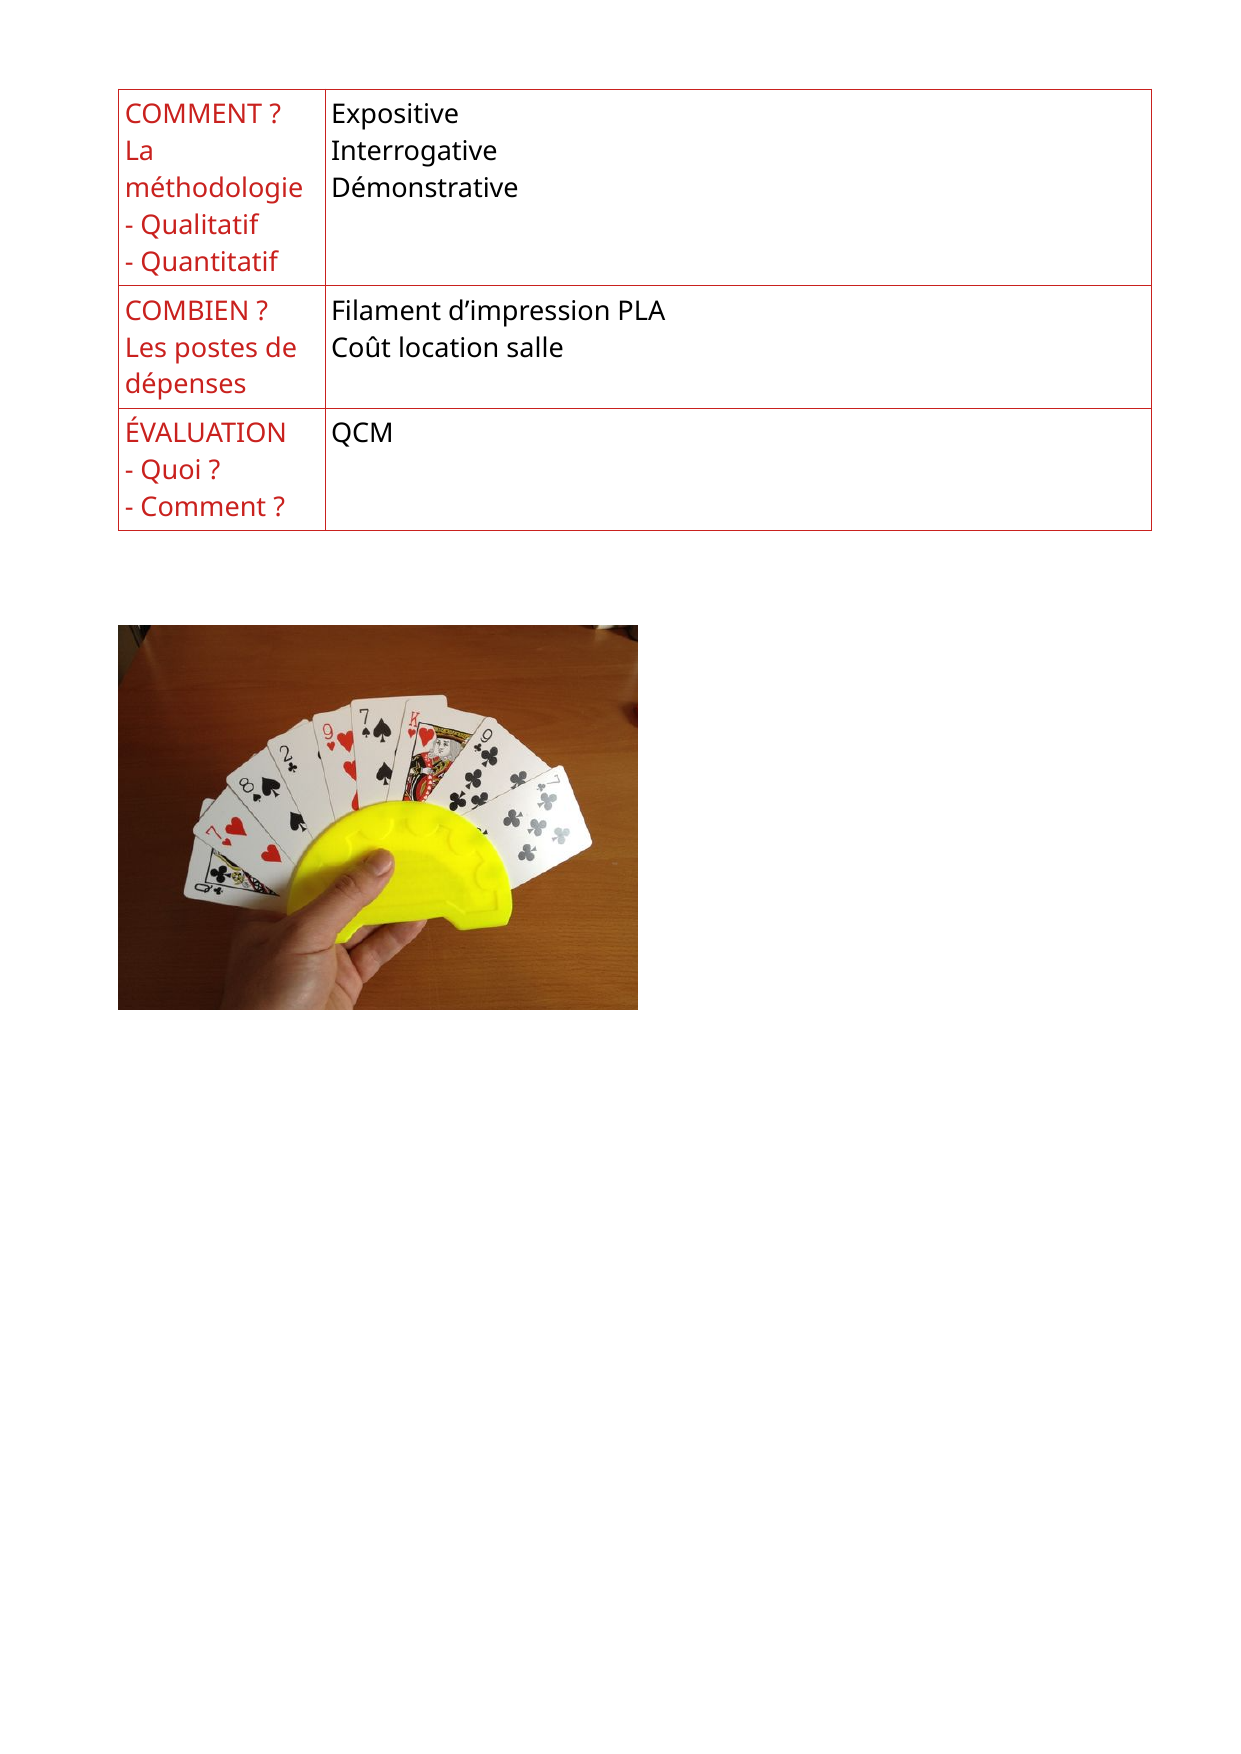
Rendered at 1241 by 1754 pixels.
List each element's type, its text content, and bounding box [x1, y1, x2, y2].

table_cell Combien ? Les postes de dépenses [119, 286, 325, 407]
table_cell QCM [326, 409, 1151, 530]
table_cell Évaluation - Quoi ? - Comment ? [119, 409, 325, 530]
table_cell Expositive Interrogative Démonstrative [326, 90, 1151, 285]
table_cell Comment ? La méthodologie - Qualitatif - Quantitatif [119, 90, 325, 285]
table_cell Filament d’impression PLA Coût location salle [326, 286, 1151, 407]
